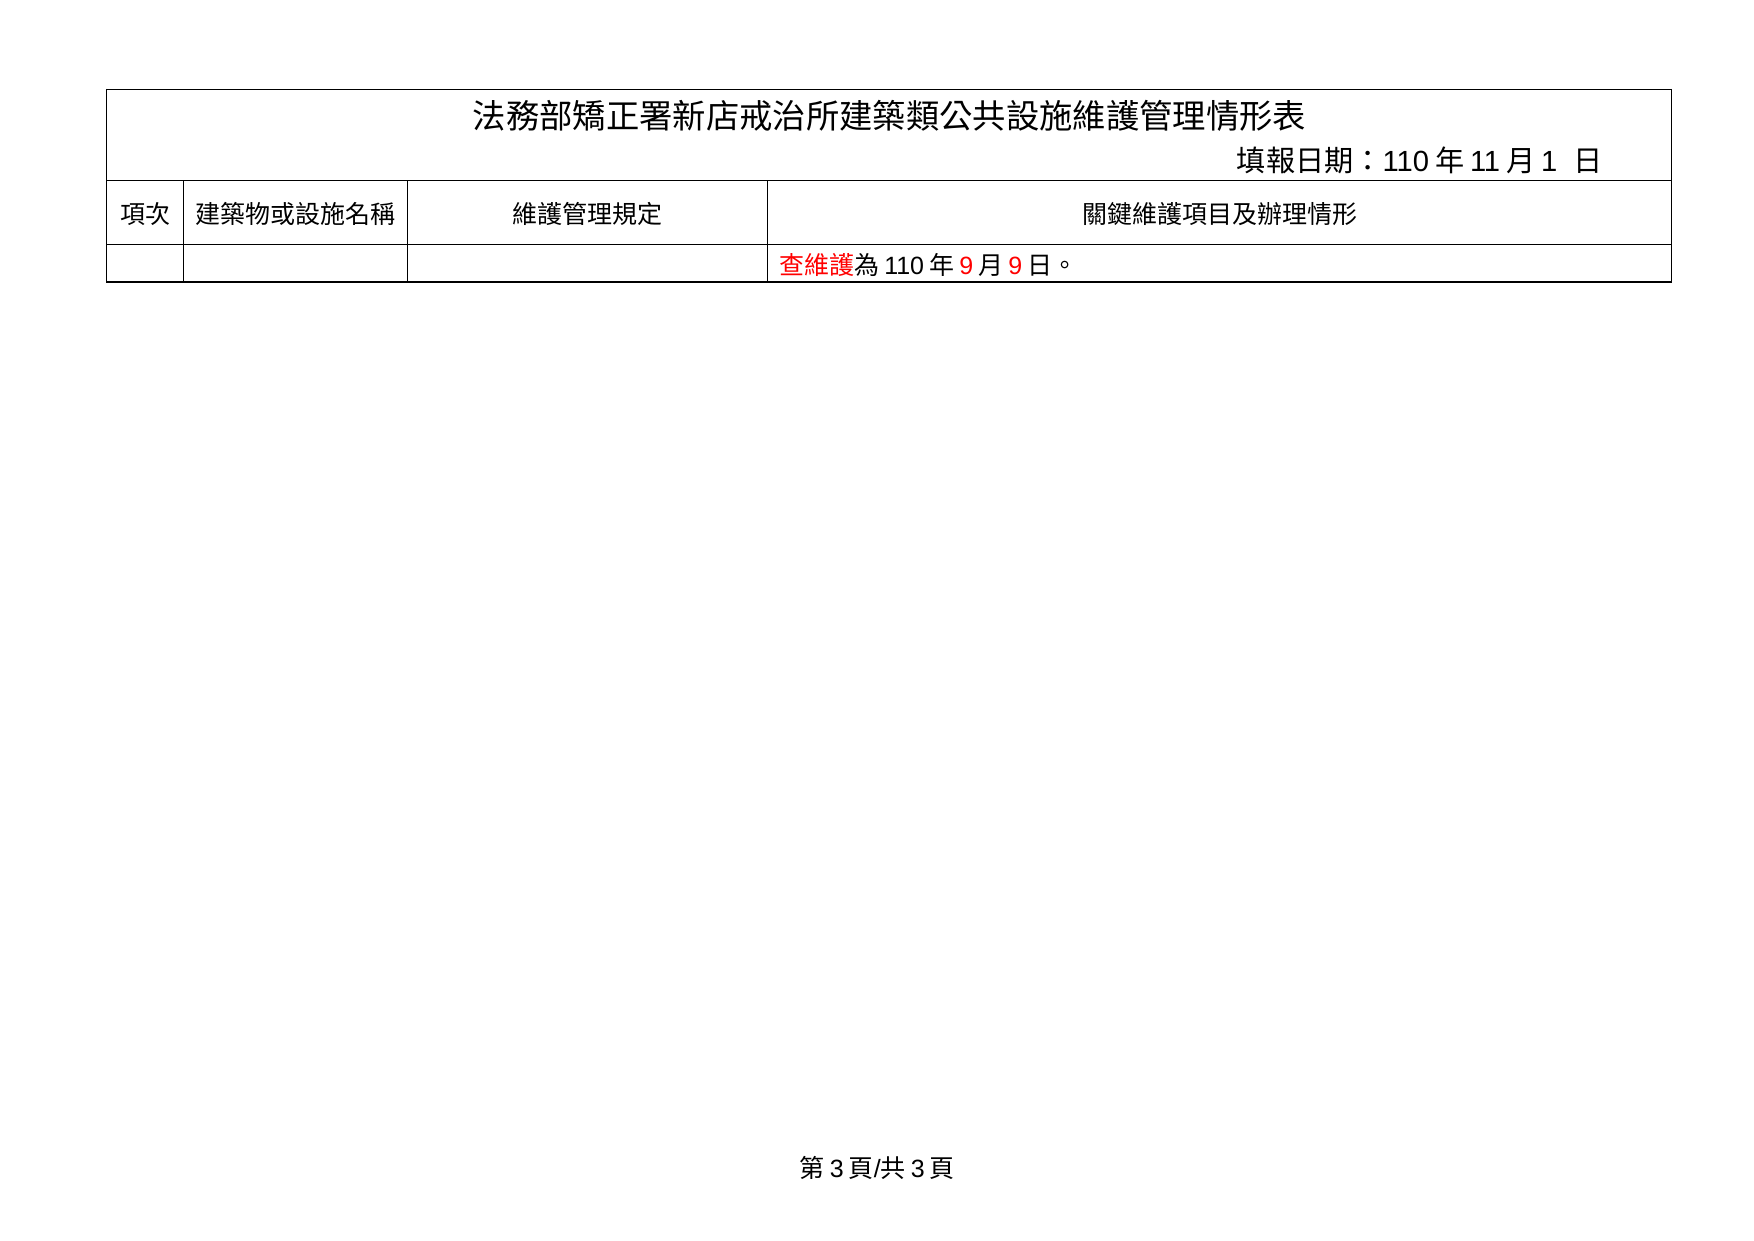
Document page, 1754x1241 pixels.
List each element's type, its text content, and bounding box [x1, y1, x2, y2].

table_cell 建築物或設施名稱 [184, 181, 407, 244]
table_header 法務部矯正署新店戒治所建築類公共設施維護管理情形表 填報日期：110年11月1 日 [107, 90, 1671, 180]
table_cell 項次 [107, 181, 183, 244]
table_cell [107, 245, 183, 281]
table_cell 維護管理規定 [408, 181, 767, 244]
table_cell [408, 245, 767, 281]
table_cell 查維護為110年9月9日。 [768, 245, 1671, 281]
table_cell [184, 245, 407, 281]
table_cell 關鍵維護項目及辦理情形 [768, 181, 1671, 244]
